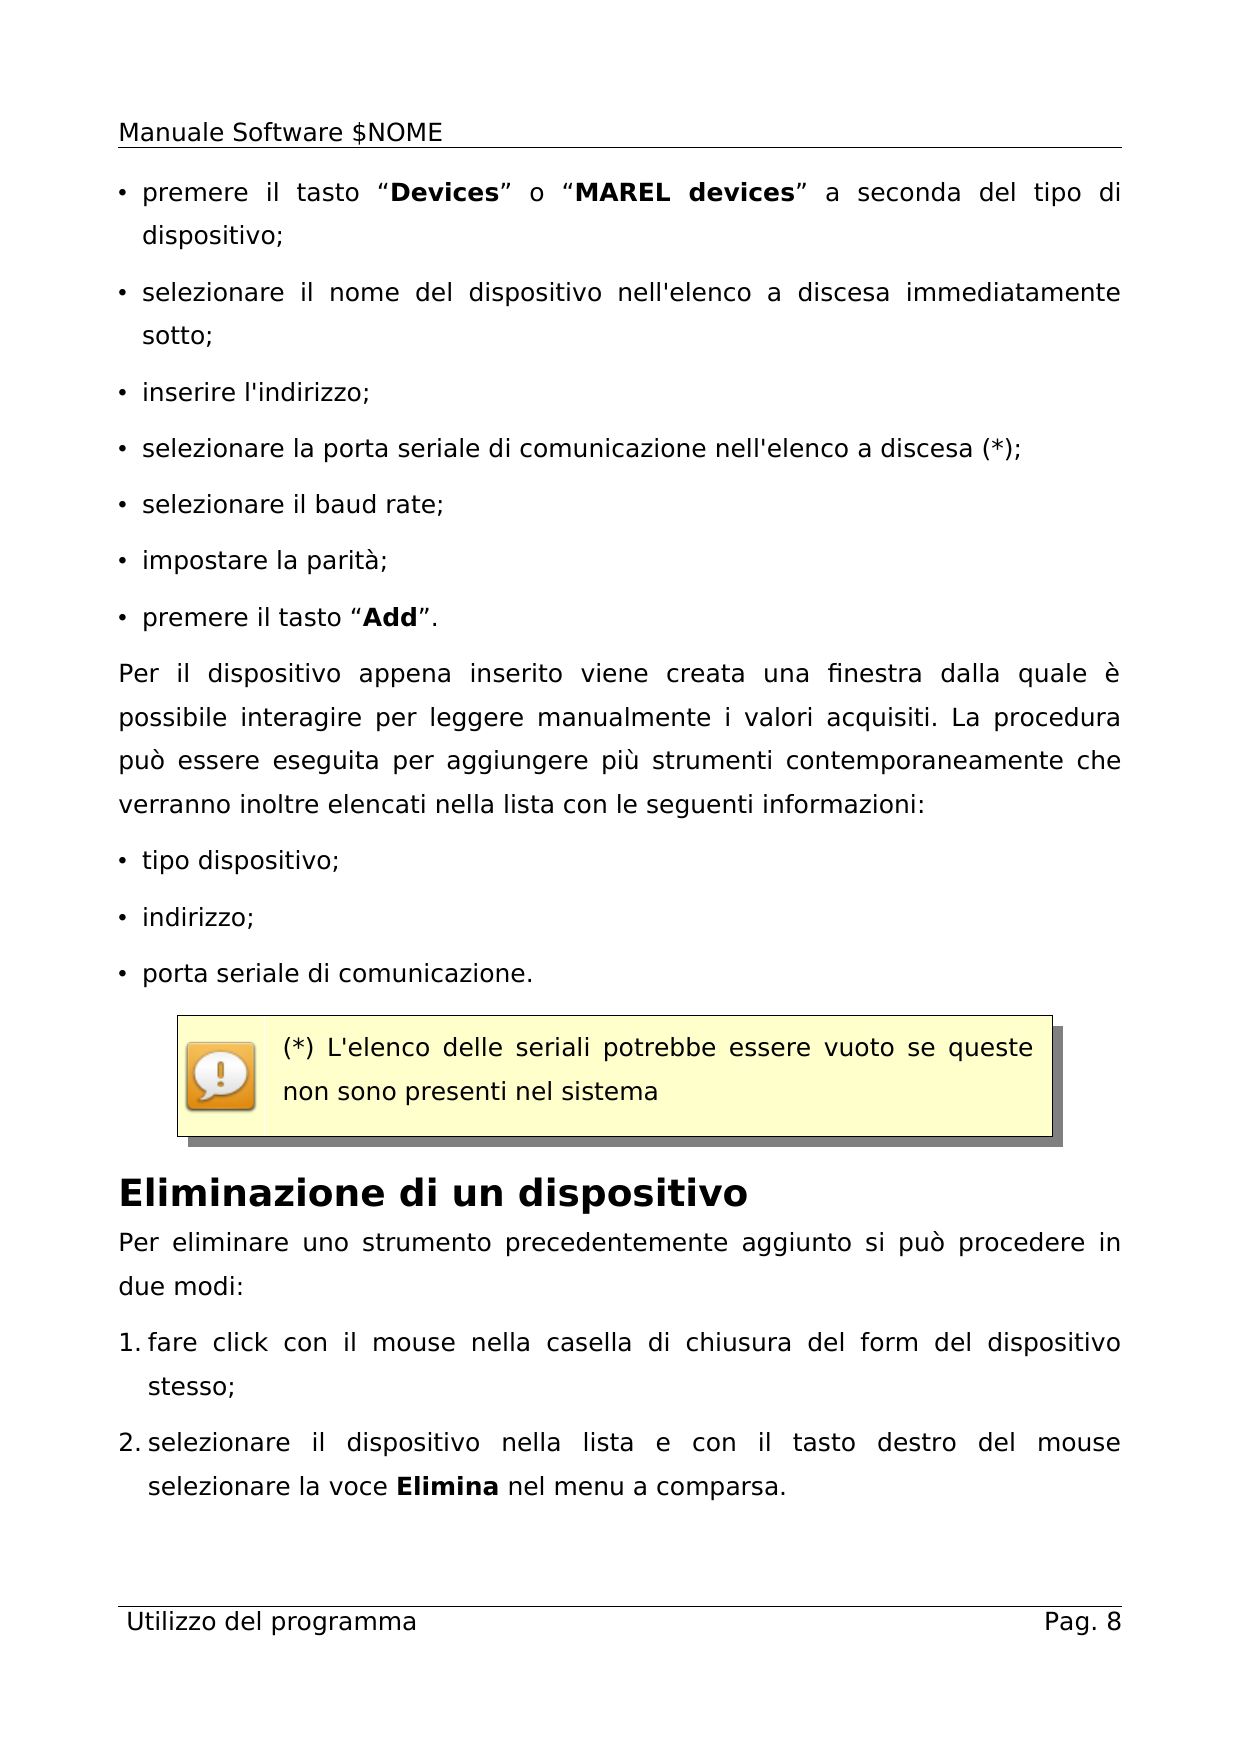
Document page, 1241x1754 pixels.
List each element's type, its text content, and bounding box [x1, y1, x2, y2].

subtitle Eliminazione di un dispositivo [118, 1172, 1122, 1216]
list selezionare la porta seriale di comunicazione nell'elenco a discesa (*); [118, 434, 1122, 463]
picture [183, 1038, 259, 1114]
list impostare la parità; [118, 547, 1122, 576]
list selezionare il dispositivo nella lista e con il tasto destro del mouse selezionare la voce Elimina nel menu a comparsa. [118, 1428, 1122, 1501]
list premere il tasto “Devices” o “MAREL devices” a seconda del tipo di dispositivo; [118, 178, 1122, 251]
list fare click con il mouse nella casella di chiusura del form del dispositivo stesso; [118, 1328, 1122, 1401]
text Per eliminare uno strumento precedentemente aggiunto si può procedere in due modi: [118, 1228, 1122, 1301]
list selezionare il nome del dispositivo nell'elenco a discesa immediatamente sotto; [118, 278, 1122, 351]
list indirizzo; [118, 903, 1122, 932]
list porta seriale di comunicazione. [118, 959, 1122, 988]
list tipo dispositivo; [118, 847, 1122, 876]
table_header [178, 1016, 264, 1136]
table_header (*) L'elenco delle seriali potrebbe essere vuoto se queste non sono presenti nel sistema [265, 1016, 1052, 1136]
list inserire l'indirizzo; [118, 378, 1122, 407]
list premere il tasto “Add”. [118, 603, 1122, 632]
list selezionare il baud rate; [118, 490, 1122, 519]
text Per il dispositivo appena inserito viene creata una finestra dalla quale è possibile interagire per leggere manualmente i valori acquisiti. La procedura può essere eseguita per aggiungere più strumenti contemporaneamente che verranno inoltre elencati nella lista con le seguenti informazioni: [118, 659, 1122, 819]
